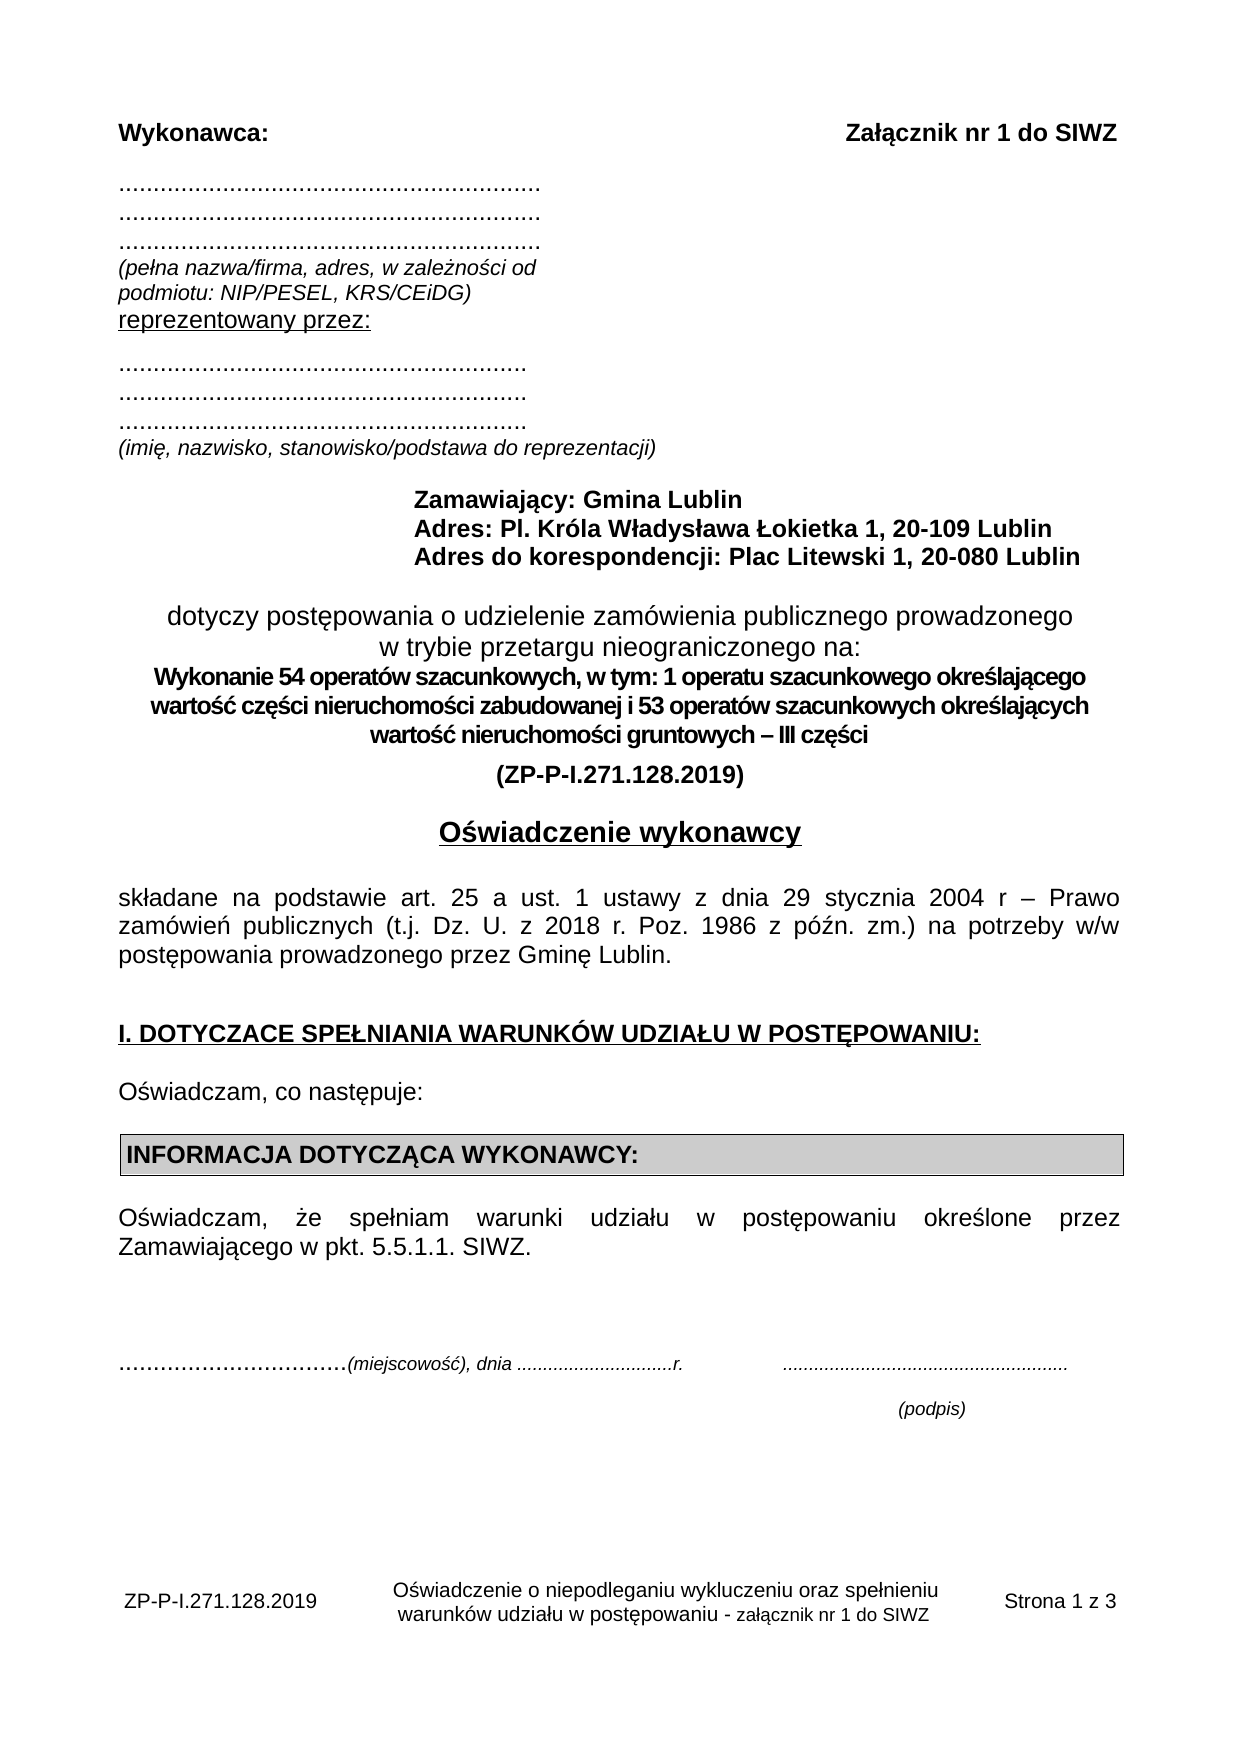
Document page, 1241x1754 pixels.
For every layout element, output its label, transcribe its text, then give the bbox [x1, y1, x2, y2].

text .................................(miejscowość), dnia ..............................r. ....................................................... [118, 1347, 1122, 1376]
text ............................................................. [118, 168, 1122, 197]
text Wykonawca: Załącznik nr 1 do SIWZ [118, 118, 1122, 147]
text Oświadczam, że spełniam warunki udziału w postępowaniu określone przez Zamawiającego w pkt. 5.5.1.1. SIWZ. [118, 1203, 1122, 1261]
text ............................................................. [118, 226, 1122, 255]
text Wykonanie 54 operatów szacunkowych, w tym: 1 operatu szacunkowego określającego wartość części nieruchomości zabudowanej i 53 operatów szacunkowych określających wartość nieruchomości gruntowych – III części [118, 662, 1122, 749]
text Zamawiający: Gmina Lublin [118, 485, 1122, 514]
text dotyczy postępowania o udzielenie zamówienia publicznego prowadzonego w trybie przetargu nieograniczonego na: [118, 600, 1122, 662]
text ........................................................... [118, 406, 1122, 434]
text reprezentowany przez: [118, 305, 1122, 334]
text (pełna nazwa/firma, adres, w zależności od [118, 255, 1122, 280]
text ............................................................. [118, 197, 1122, 226]
text Adres: Pl. Króla Władysława Łokietka 1, 20-109 Lublin [118, 514, 1122, 542]
text ........................................................... [118, 377, 1122, 406]
text (ZP-P-I.271.128.2019) [118, 760, 1122, 789]
text Adres do korespondencji: Plac Litewski 1, 20-080 Lublin [118, 542, 1122, 571]
text ........................................................... [118, 348, 1122, 377]
text (imię, nazwisko, stanowisko/podstawa do reprezentacji) [118, 434, 1122, 460]
text I. DOTYCZACE SPEŁNIANIA WARUNKÓW UDZIAŁU W POSTĘPOWANIU: [118, 1019, 1122, 1048]
text podmiotu: NIP/PESEL, KRS/CEiDG) [118, 280, 1122, 305]
text Oświadczenie wykonawcy [118, 816, 1122, 849]
text (podpis) [118, 1397, 1122, 1419]
table_header INFORMACJA DOTYCZĄCA WYKONAWCY: [121, 1135, 1123, 1174]
text składane na podstawie art. 25 a ust. 1 ustawy z dnia 29 stycznia 2004 r – Prawo zamówień publicznych (t.j. Dz. U. z 2018 r. Poz. 1986 z późn. zm.) na potrzeby w/w postępowania prowadzonego przez Gminę Lublin. [118, 883, 1122, 969]
text Oświadczam, co następuje: [118, 1077, 1122, 1105]
